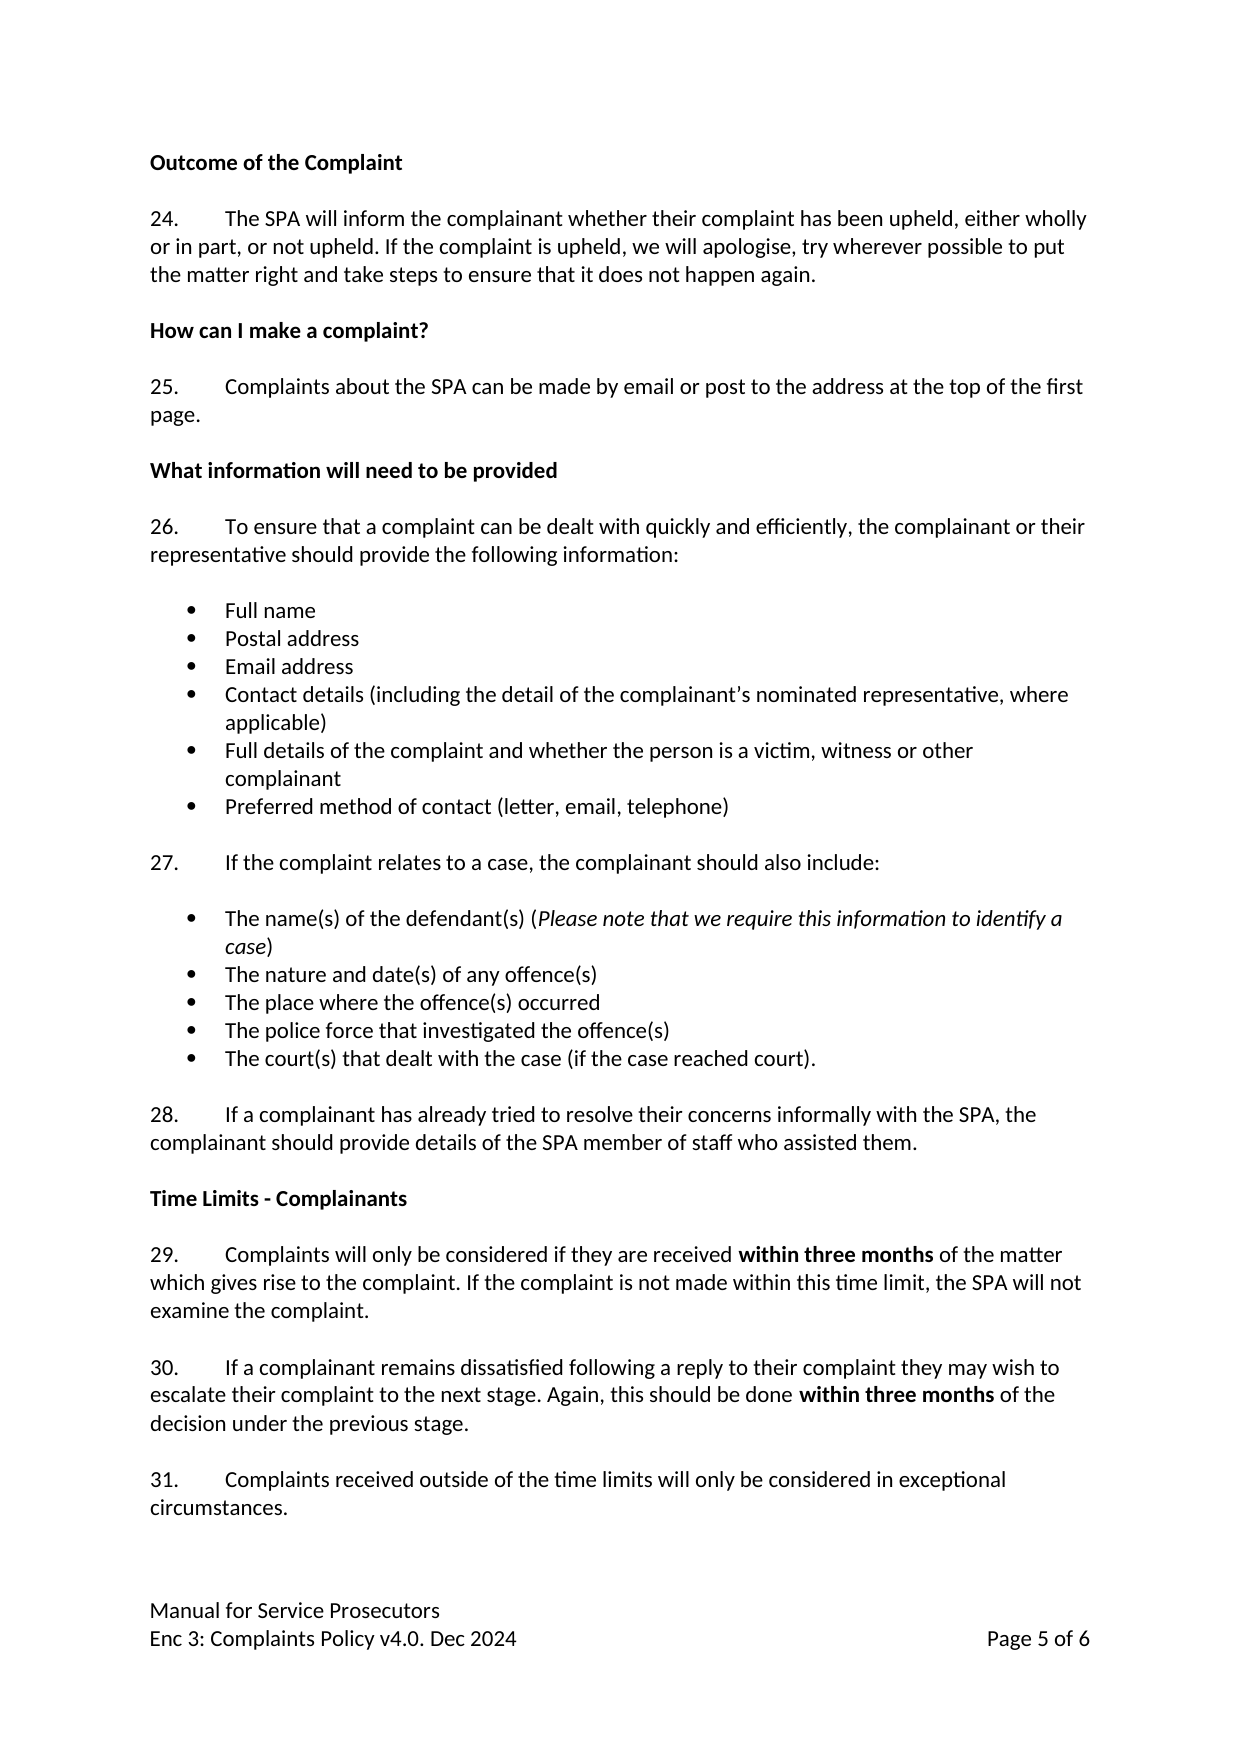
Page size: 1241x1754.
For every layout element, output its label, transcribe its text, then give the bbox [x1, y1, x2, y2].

list Postal address [187, 624, 1090, 652]
list Contact details (including the detail of the complainant’s nominated representative, where applicable) [187, 680, 1090, 736]
list The police force that investigated the offence(s) [187, 1016, 1090, 1044]
subtitle How can I make a complaint? [150, 316, 1090, 344]
text 24. The SPA will inform the complainant whether their complaint has been upheld, either wholly or in part, or not upheld. If the complaint is upheld, we will apologise, try wherever possible to put the matter right and take steps to ensure that it does not happen again. [150, 204, 1090, 288]
text 25. Complaints about the SPA can be made by email or post to the address at the top of the first page. [150, 372, 1090, 428]
list The court(s) that dealt with the case (if the case reached court). [187, 1044, 1090, 1072]
list The nature and date(s) of any offence(s) [187, 960, 1090, 988]
list Full details of the complaint and whether the person is a victim, witness or other complainant [187, 736, 1090, 792]
subtitle Outcome of the Complaint [150, 148, 1090, 176]
subtitle What information will need to be provided [150, 456, 1090, 484]
list Full name [187, 596, 1090, 624]
list The place where the offence(s) occurred [187, 988, 1090, 1016]
list Email address [187, 652, 1090, 680]
text 29. Complaints will only be considered if they are received within three months of the matter which gives rise to the complaint. If the complaint is not made within this time limit, the SPA will not examine the complaint. [150, 1241, 1090, 1324]
text 30. If a complainant remains dissatisfied following a reply to their complaint they may wish to escalate their complaint to the next stage. Again, this should be done within three months of the decision under the previous stage. [150, 1353, 1090, 1437]
list Preferred method of contact (letter, email, telephone) [187, 792, 1090, 820]
text 28. If a complainant has already tried to resolve their concerns informally with the SPA, the complainant should provide details of the SPA member of staff who assisted them. [150, 1100, 1090, 1156]
text 26. To ensure that a complaint can be dealt with quickly and efficiently, the complainant or their representative should provide the following information: [150, 512, 1090, 568]
subtitle Time Limits - Complainants [150, 1184, 1090, 1212]
list The name(s) of the defendant(s) (Please note that we require this information to identify a case) [187, 904, 1090, 960]
text 27. If the complaint relates to a case, the complainant should also include: [150, 848, 1090, 876]
text 31. Complaints received outside of the time limits will only be considered in exceptional circumstances. [150, 1465, 1090, 1521]
